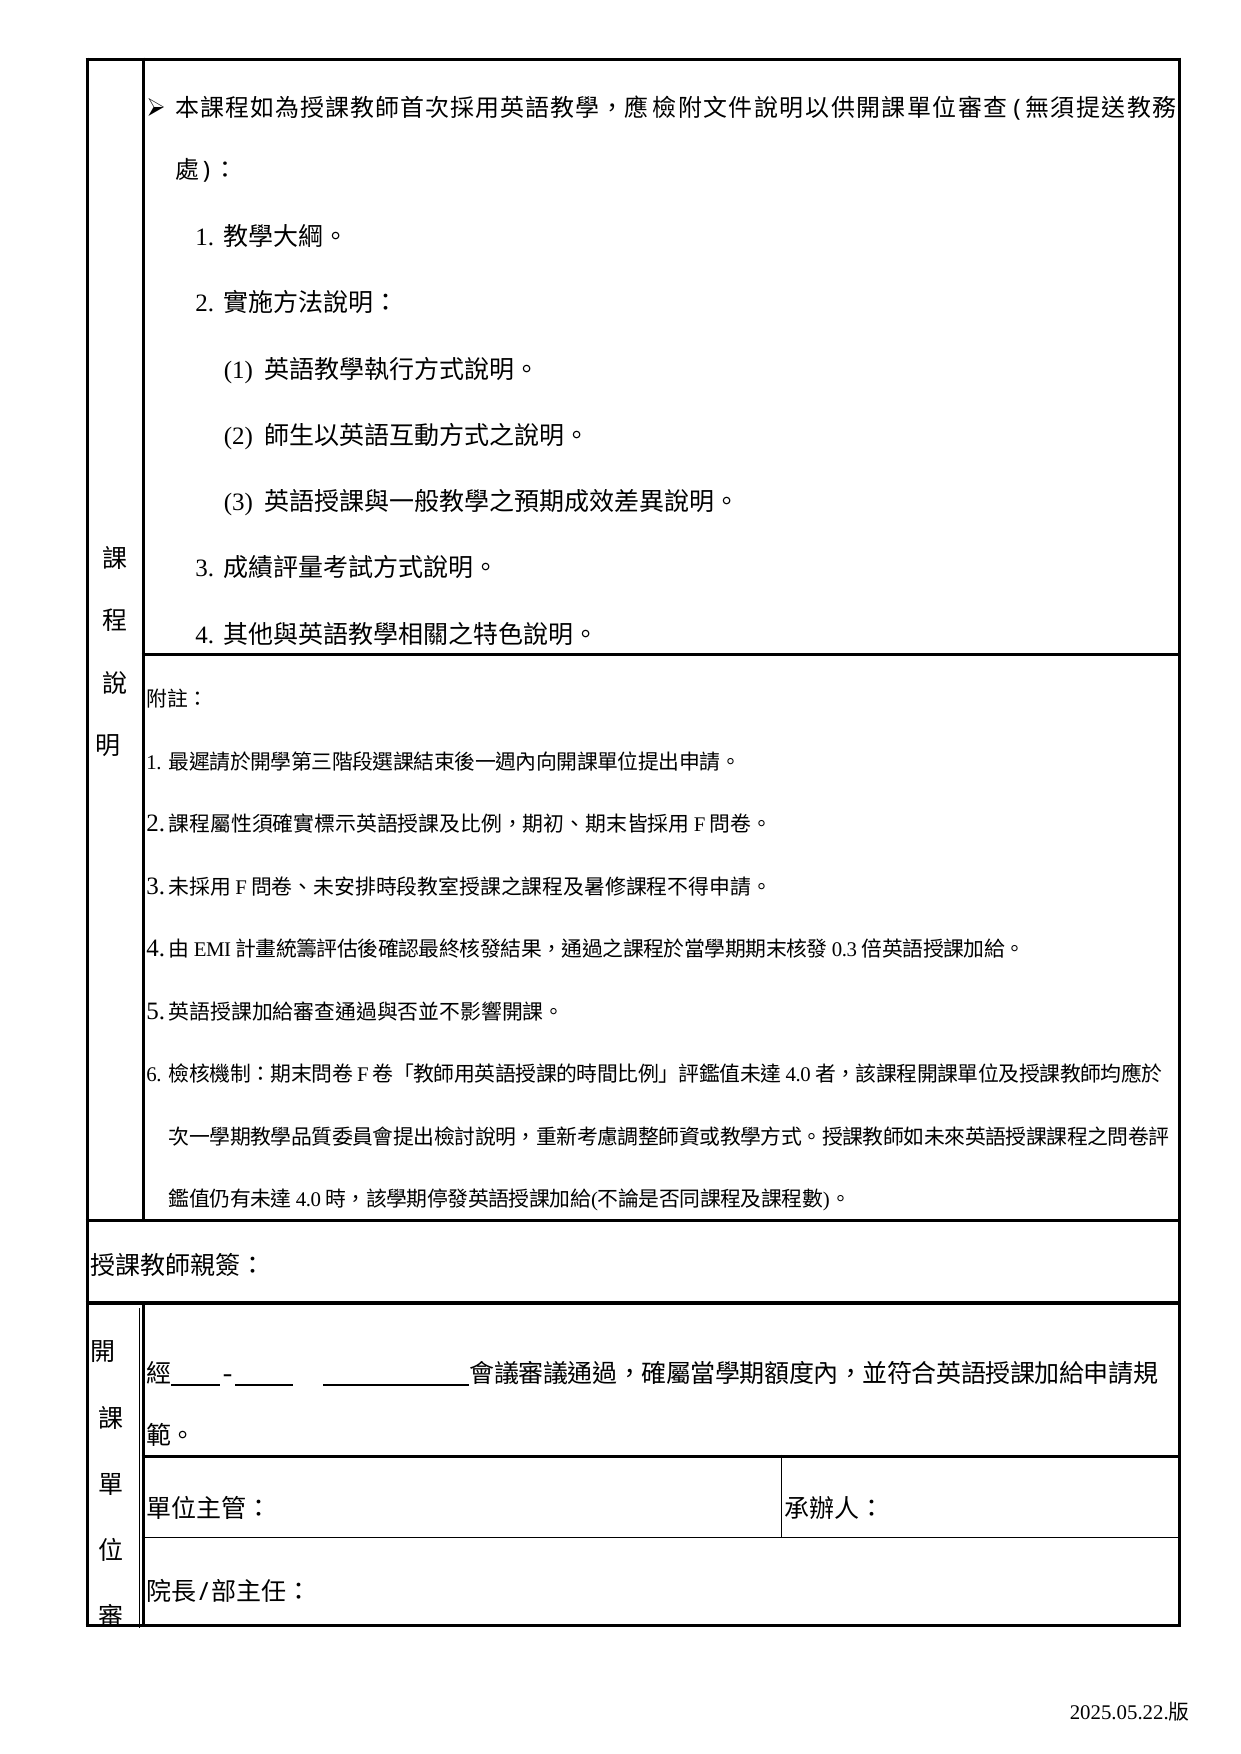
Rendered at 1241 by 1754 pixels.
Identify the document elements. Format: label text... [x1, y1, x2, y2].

table_cell 授課教師親簽： [89, 1222, 1178, 1301]
table_cell 課程說明 [89, 61, 142, 1219]
table_cell 院長/部主任： [145, 1538, 1178, 1624]
table_cell 附註： 最遲請於開學第三階段選課結束後一週內向開課單位提出申請。 課程屬性須確實標示英語授課及比例，期初、期末皆採用F問卷。 未採用F問卷、未安排時段教室授課之課程及暑修課程不得申請。 由EMI計畫統籌評估後確認最終核發結果，通過之課程於當學期期末核發0.3 倍英語授課加給。 英語授課加給審查通過與否並不影響開課。 檢核機制：期末問卷F卷「教師用英語授課的時間比例」評鑑值未達4.0者，該課程開課單位及授課教師均應於次一學期教學品質委員會提出檢討說明，重新考慮調整師資或教學方式。授課教師如未來英語授課課程之問卷評鑑值仍有未達4.0時，該學期停發英語授課加給(不論是否同課程及課程數)。 [145, 656, 1178, 1219]
table_cell 本課程如為授課教師首次採用英語教學，應檢附文件說明以供開課單位審查(無須提送教務處)： 教學大綱。 實施方法說明： 英語教學執行方式說明。 師生以英語互動方式之說明。 英語授課與一般教學之預期成效差異說明。 成績評量考試方式說明。 其他與英語教學相關之特色說明。 [145, 61, 1178, 653]
table_cell 經 - 會議審議通過，確屬當學期額度內，並符合英語授課加給申請規範。 [145, 1305, 1178, 1454]
table_cell 承辦人： [782, 1458, 1178, 1537]
table_cell 開 課 單 位 審 核 [89, 1305, 142, 1624]
table_cell 單位主管： [145, 1458, 781, 1537]
